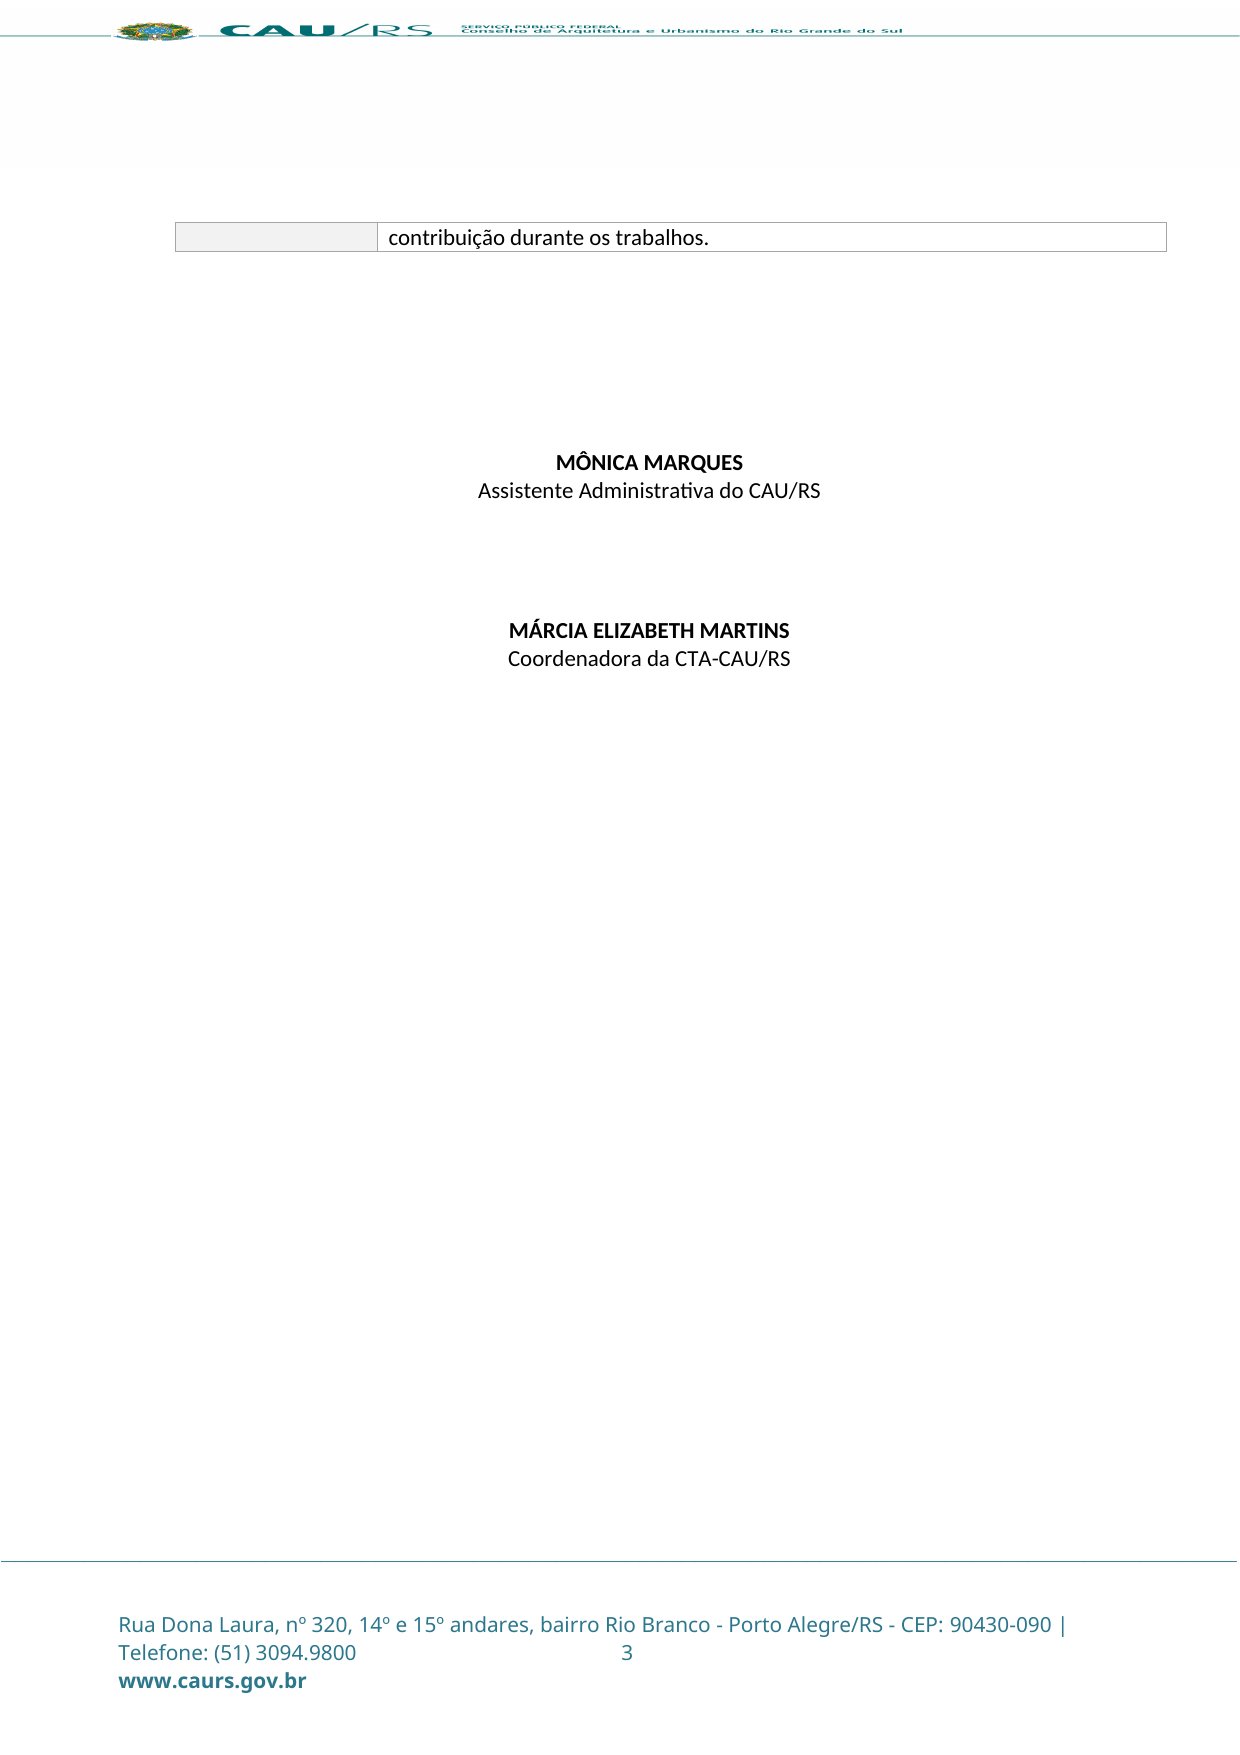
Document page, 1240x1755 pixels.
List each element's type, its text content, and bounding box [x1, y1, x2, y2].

text Assistente Administrativa do CAU/RS [177, 476, 1121, 504]
table_cell contribuição durante os trabalhos. [378, 223, 1166, 251]
text Coordenadora da CTA-CAU/RS [177, 644, 1121, 672]
text MÔNICA MARQUES [177, 448, 1121, 476]
text MÁRCIA ELIZABETH MARTINS [177, 616, 1121, 644]
table_cell [176, 223, 377, 251]
